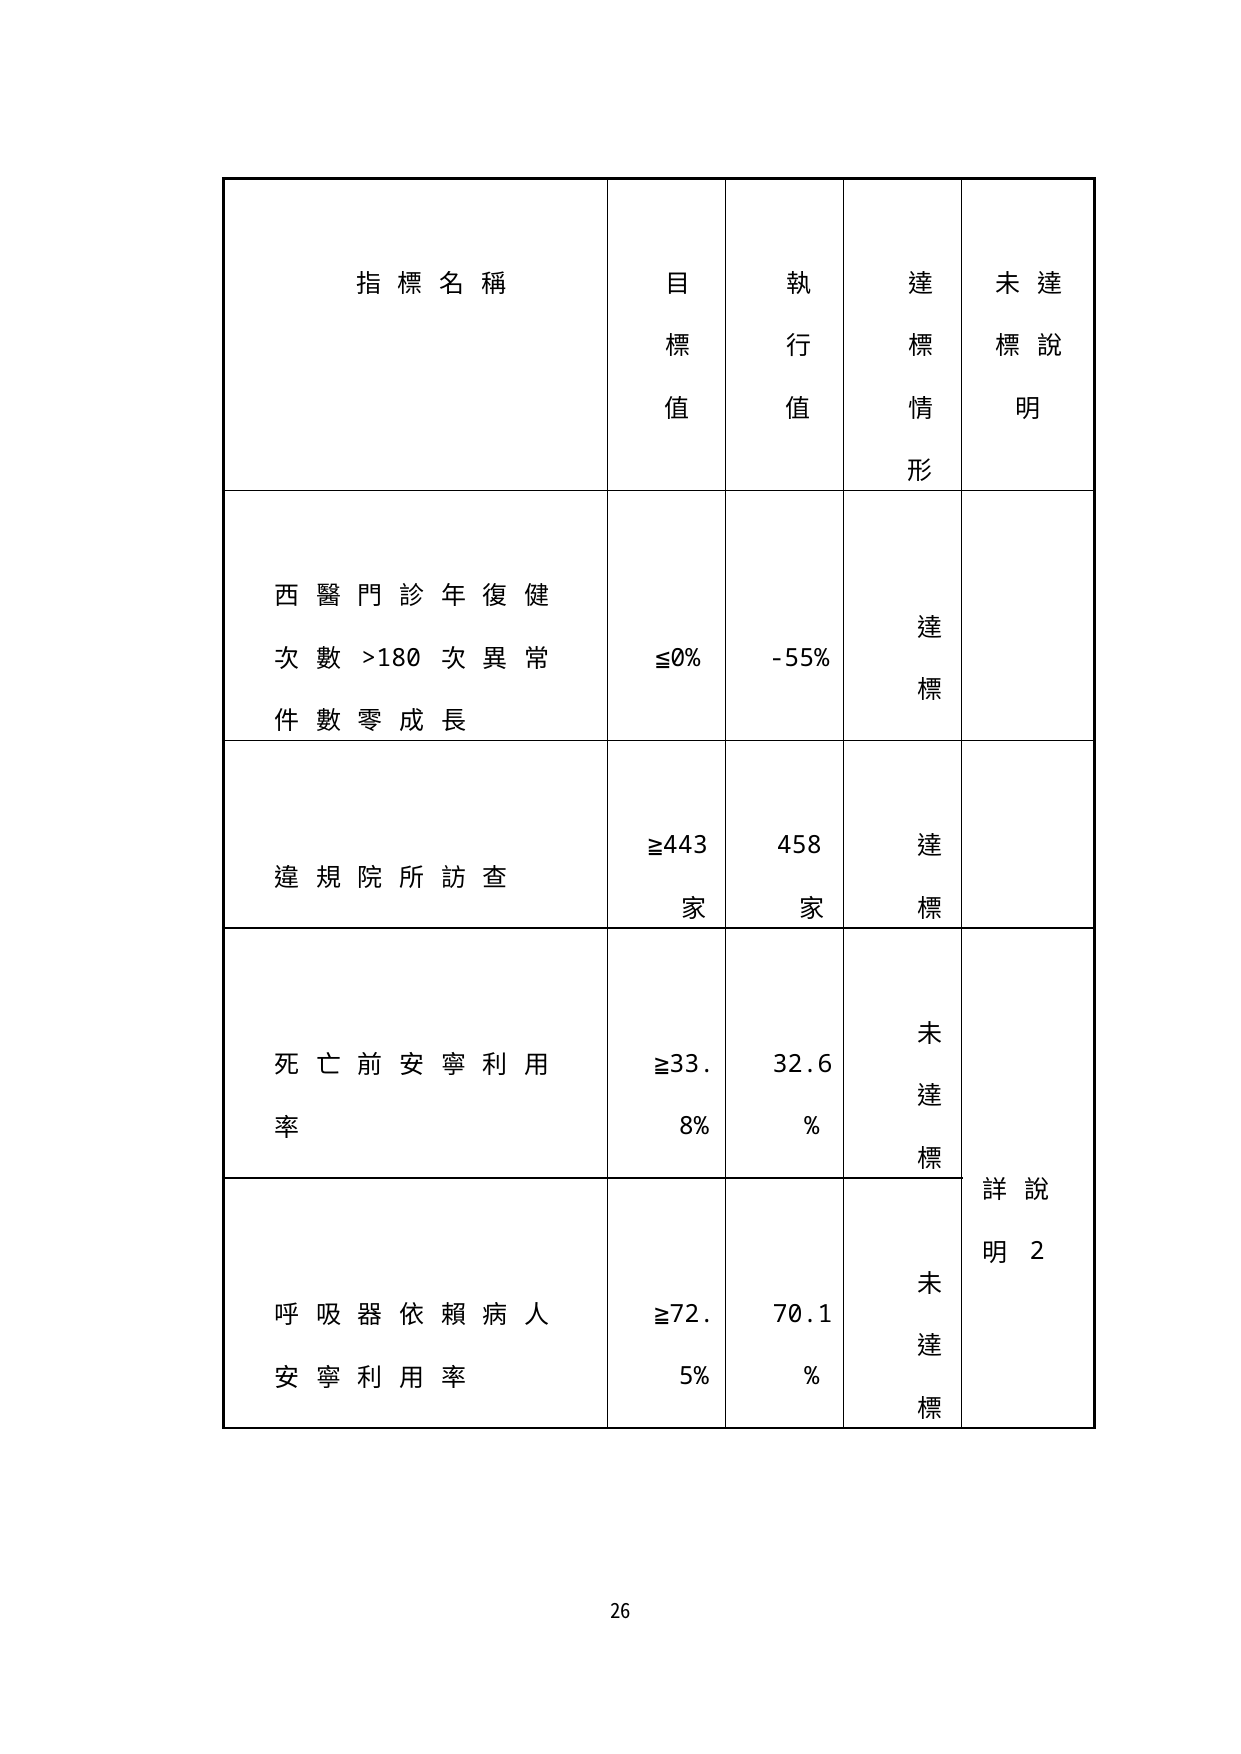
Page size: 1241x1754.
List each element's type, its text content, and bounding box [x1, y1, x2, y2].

table_cell 詳說明2 [962, 929, 1093, 1427]
table_cell -55% [726, 491, 843, 740]
table_cell 未達標 [844, 929, 961, 1177]
table_cell 未達標 [844, 1179, 961, 1427]
table_header 達標情形 [844, 180, 961, 490]
table_cell 呼吸器依賴病人安寧利用率 [225, 1179, 607, 1427]
table_cell ≦0% [608, 491, 725, 740]
table_cell 32.6% [726, 929, 843, 1177]
table_cell [962, 741, 1093, 927]
table_header 指標名稱 [225, 180, 607, 490]
table_cell 達標 [844, 491, 961, 740]
table_header 執行值 [726, 180, 843, 490]
table_cell 死亡前安寧利用率 [225, 929, 607, 1177]
table_header 目標值 [608, 180, 725, 490]
table_cell ≧443家 [608, 741, 725, 927]
table_header 未達標說明 [962, 180, 1093, 490]
table_cell 違規院所訪查 [225, 741, 607, 927]
table_cell 70.1% [726, 1179, 843, 1427]
table_cell 達標 [844, 741, 961, 927]
table_cell 西醫門診年復健次數>180次異常件數零成長 [225, 491, 607, 740]
table_cell 458家 [726, 741, 843, 927]
table_cell [962, 491, 1093, 740]
table_cell ≧33.8% [608, 929, 725, 1177]
table_cell ≧72.5% [608, 1179, 725, 1427]
